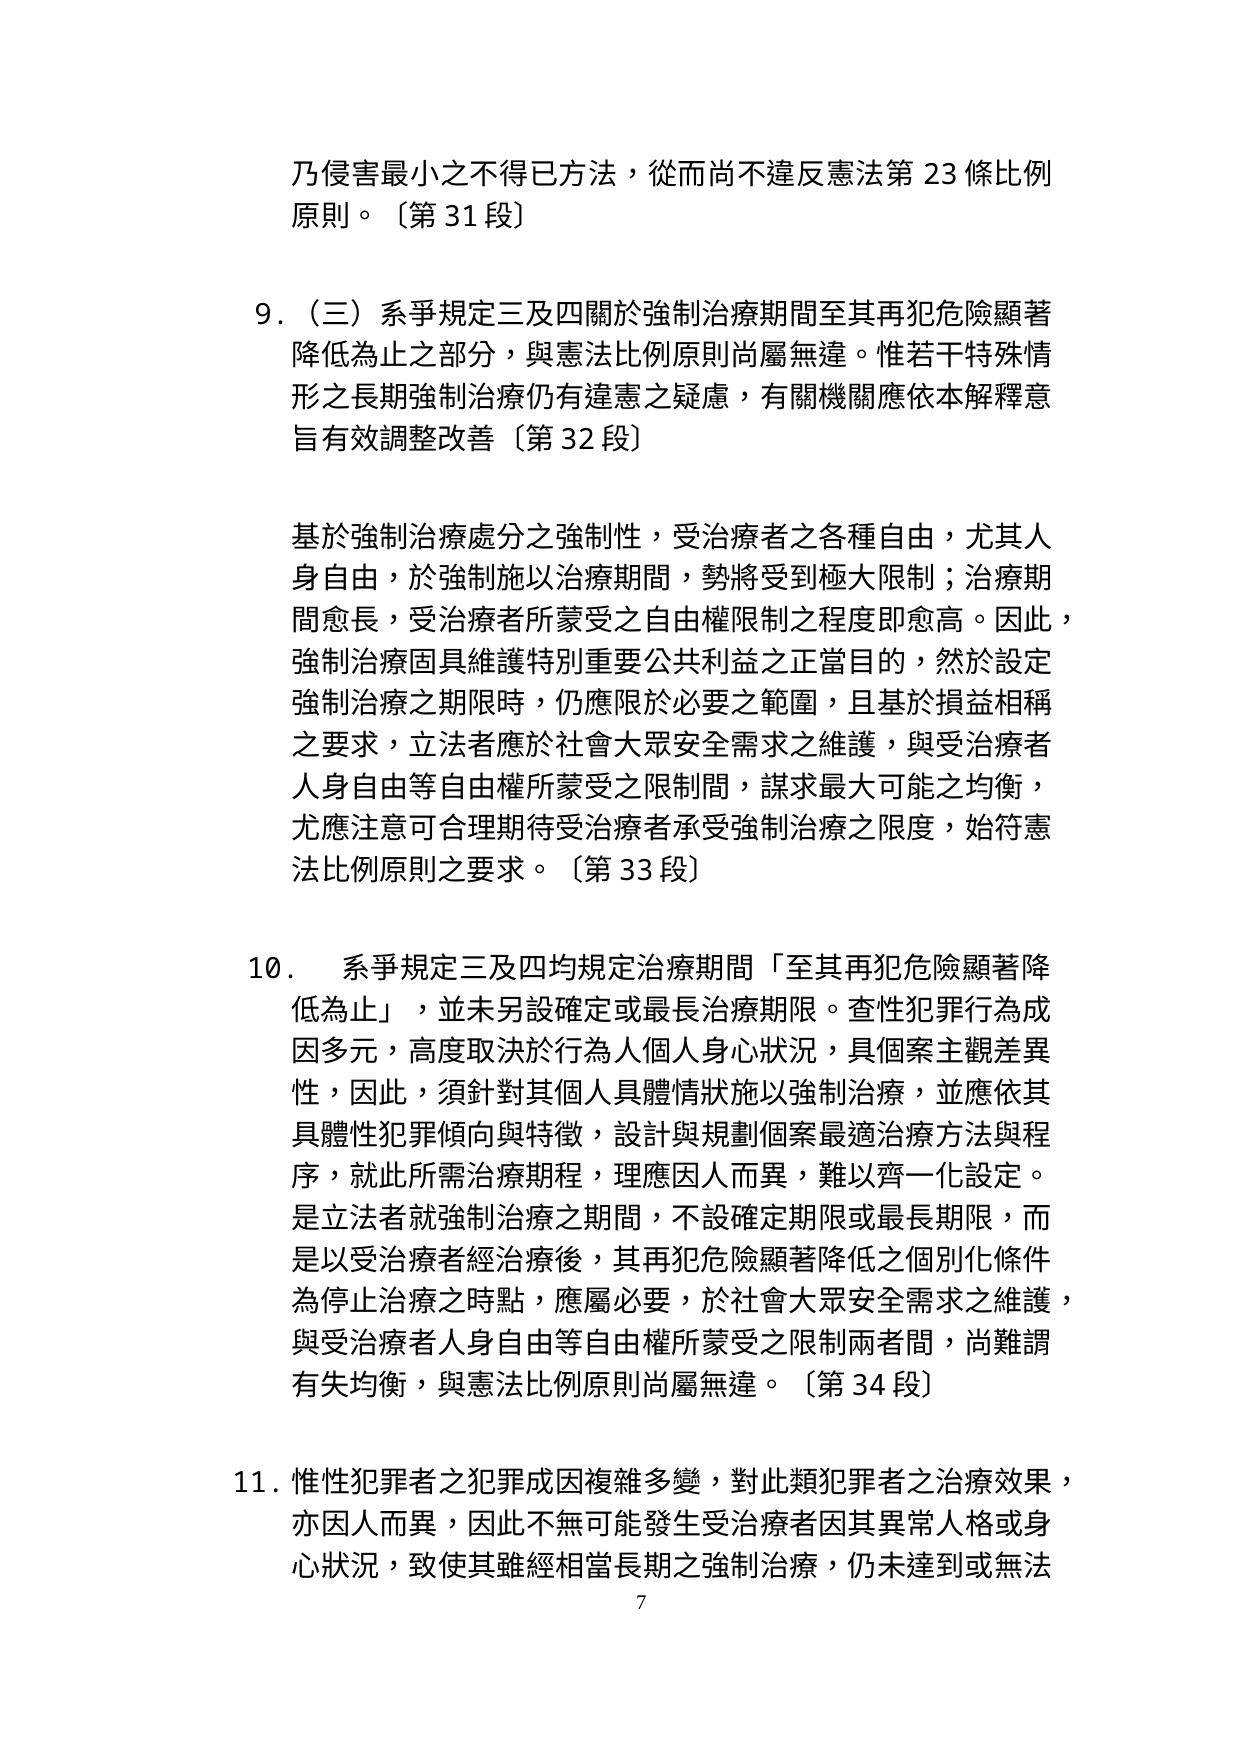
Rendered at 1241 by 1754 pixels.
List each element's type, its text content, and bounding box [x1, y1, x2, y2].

list 惟性犯罪者之犯罪成因複雜多變，對此類犯罪者之治療效果，亦因人而異，因此不無可能發生受治療者因其異常人格或身心狀況，致使其雖經相當長期之強制治療，仍未達到或無法達到其再犯危險顯著降低之治療目標之狀況。此等情形下，若仍毫無區別地持續對該等受治療者施以強制治療，將形同無限期施以強制治療，從而使受治療者變相遭無限期剝奪人身自由，甚至形同終身監禁，就受治療者而言，已逾越可合理期待其得以承受之限度。於此範圍內，現行規定即有因社會大眾安全需求之公共利益與受治療者所承受之人身自由遭受限制兩者間嚴重失衡，致使有違反比例原則之損益相稱性要求而牴觸憲法之疑慮。〔第35段〕 [232, 1459, 1053, 1584]
text 基於強制治療處分之強制性，受治療者之各種自由，尤其人身自由，於強制施以治療期間，勢將受到極大限制；治療期間愈長，受治療者所蒙受之自由權限制之程度即愈高。因此，強制治療固具維護特別重要公共利益之正當目的，然於設定強制治療之期限時，仍應限於必要之範圍，且基於損益相稱之要求，立法者應於社會大眾安全需求之維護，與受治療者人身自由等自由權所蒙受之限制間，謀求最大可能之均衡，尤應注意可合理期待受治療者承受強制治療之限度，始符憲法比例原則之要求。〔第33段〕 [292, 514, 1053, 889]
list 系爭規定三及四均規定治療期間「至其再犯危險顯著降低為止」，並未另設確定或最長治療期限。查性犯罪行為成因多元，高度取決於行為人個人身心狀況，具個案主觀差異性，因此，須針對其個人具體情狀施以強制治療，並應依其具體性犯罪傾向與特徵，設計與規劃個案最適治療方法與程序，就此所需治療期程，理應因人而異，難以齊一化設定。是立法者就強制治療之期間，不設確定期限或最長期限，而是以受治療者經治療後，其再犯危險顯著降低之個別化條件為停止治療之時點，應屬必要，於社會大眾安全需求之維護，與受治療者人身自由等自由權所蒙受之限制兩者間，尚難謂有失均衡，與憲法比例原則尚屬無違。〔第34段〕 [247, 945, 1053, 1403]
text 對性犯罪者施以強制治療，不可避免對受治療者人身自由造成限制，其是否違反比例原則，應採嚴格標準予以審查。限制受治療者人身自由之目的係為確保治療之有效實施，並避免其於治療期間發生再犯之行為，乃係基於防衛社會安全之考慮，其目的係為維護社會大眾人身安全、性自主權及人格權等特別重要公共利益，核屬正當。至目前實施強制治療之強制方法，係採限制受治療者於固定處所作為治療之方式，尚未有被普遍公認，可達成與強制於固定處所治療相同之社會預防效果，又限制受治療者人身自由較小之方法。故依系爭規定一施以強制治療，因而對受治療者人身自由造成限制，乃侵害最小之不得已方法，從而尚不違反憲法第23條比例原則。〔第31段〕 [292, 151, 1053, 234]
list （三）系爭規定三及四關於強制治療期間至其再犯危險顯著降低為止之部分，與憲法比例原則尚屬無違。惟若干特殊情形之長期強制治療仍有違憲之疑慮，有關機關應依本解釋意旨有效調整改善〔第32段〕 [254, 291, 1053, 457]
